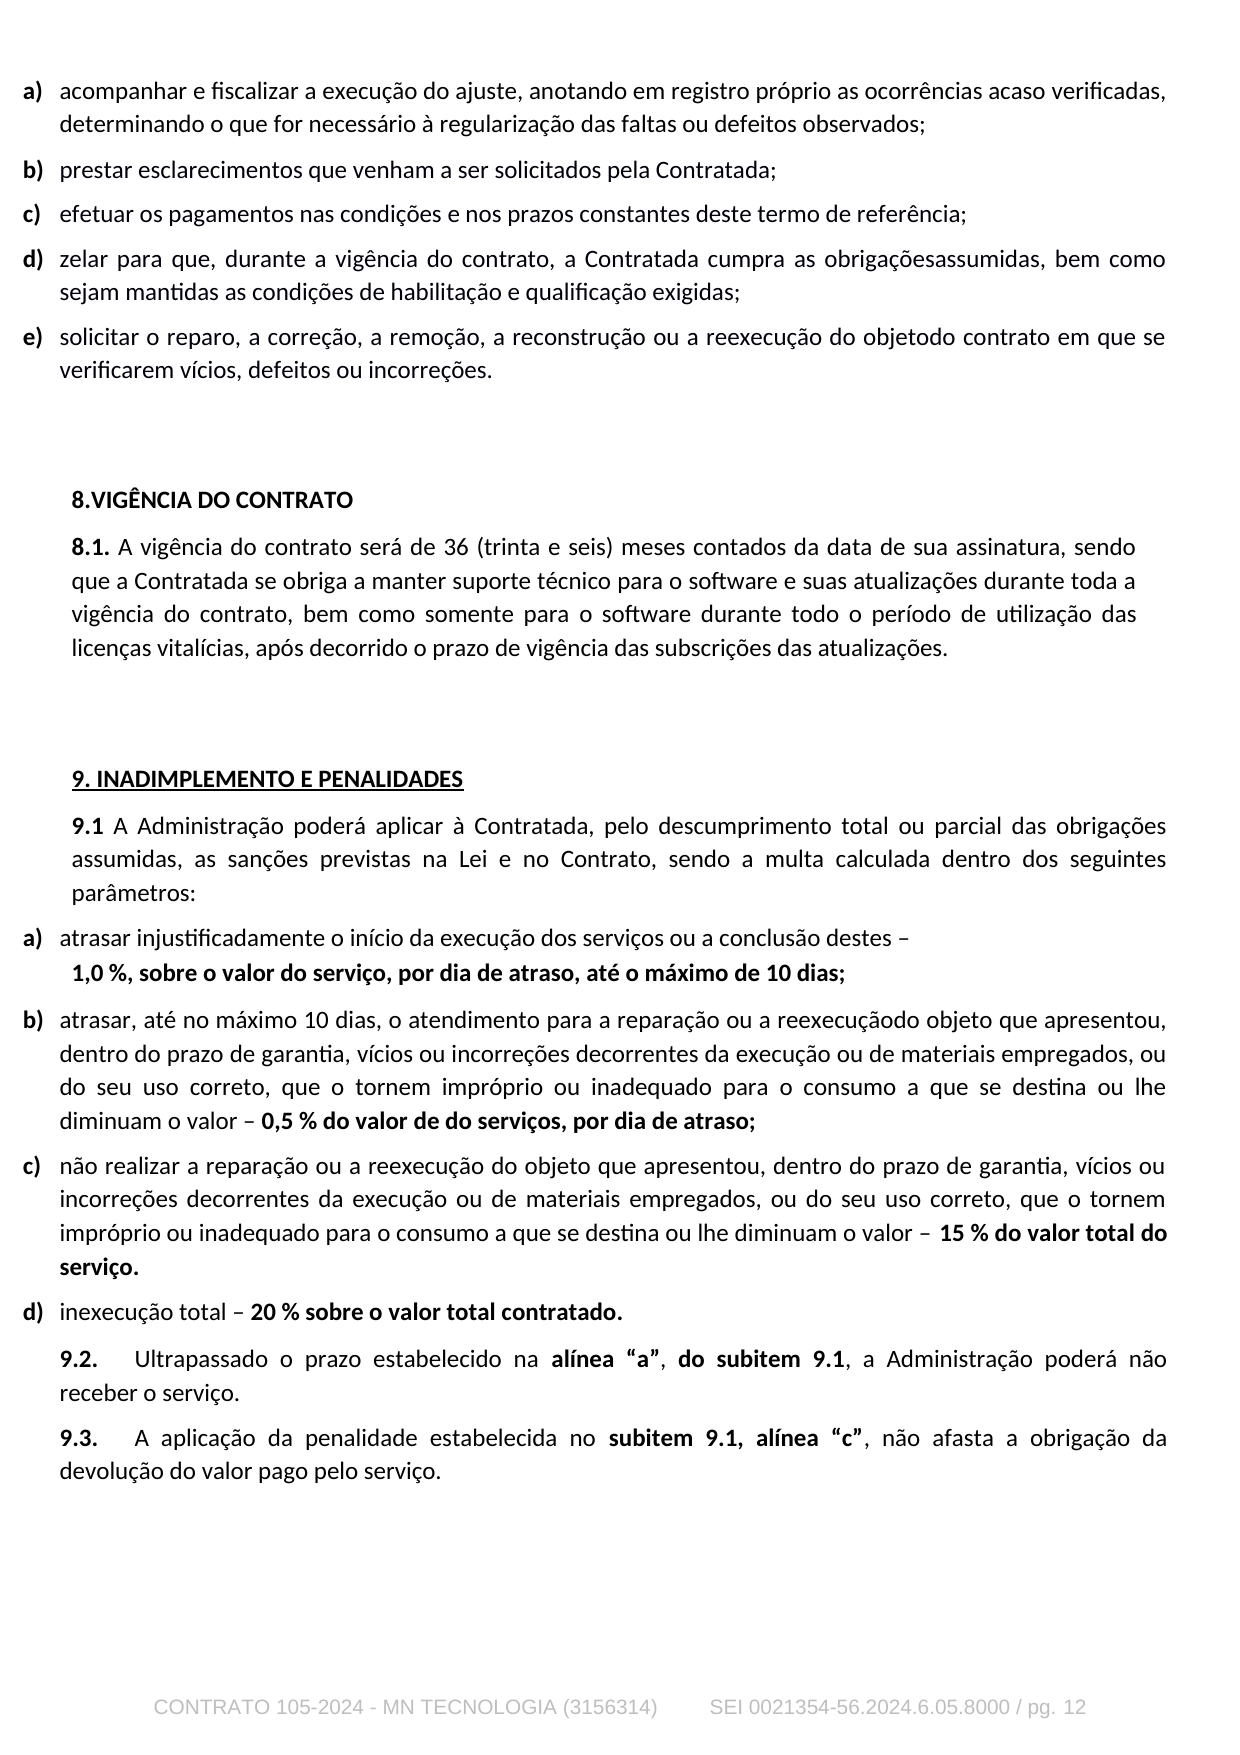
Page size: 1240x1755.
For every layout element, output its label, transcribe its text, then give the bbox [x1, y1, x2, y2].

list acompanhar e fiscalizar a execução do ajuste, anotando em registro próprio as ocorrências acaso verificadas, determinando o que for necessário à regularização das faltas ou defeitos observados; [23, 75, 1168, 139]
text 1,0 %, sobre o valor do serviço, por dia de atraso, até o máximo de 10 dias; [71, 957, 1168, 988]
list efetuar os pagamentos nas condições e nos prazos constantes deste termo de referência; [23, 199, 1168, 229]
subtitle 8.VIGÊNCIA DO CONTRATO [71, 484, 1170, 515]
text 9.1 A Administração poderá aplicar à Contratada, pelo descumprimento total ou parcial das obrigações assumidas, as sanções previstas na Lei e no Contrato, sendo a multa calculada dentro dos seguintes parâmetros: [71, 810, 1168, 907]
list atrasar injustificadamente o início da execução dos serviços ou a conclusão destes – [23, 922, 1168, 953]
list A aplicação da penalidade estabelecida no subitem 9.1, alínea “c”, não afasta a obrigação da devolução do valor pago pelo serviço. [59, 1422, 1168, 1486]
text 8.1. A vigência do contrato será de 36 (trinta e seis) meses contados da data de sua assinatura, sendo que a Contratada se obriga a manter suporte técnico para o software e suas atualizações durante toda a vigência do contrato, bem como somente para o software durante todo o período de utilização das licenças vitalícias, após decorrido o prazo de vigência das subscrições das atualizações. [71, 531, 1138, 662]
list não realizar a reparação ou a reexecução do objeto que apresentou, dentro do prazo de garantia, vícios ou incorreções decorrentes da execução ou de materiais empregados, ou do seu uso correto, que o tornem impróprio ou inadequado para o consumo a que se destina ou lhe diminuam o valor – 15 % do valor total do serviço. [23, 1150, 1168, 1281]
list inexecução total – 20 % sobre o valor total contratado. [23, 1296, 1168, 1327]
list solicitar o reparo, a correção, a remoção, a reconstrução ou a reexecução do objetodo contrato em que se verificarem vícios, defeitos ou incorreções. [23, 321, 1168, 384]
list zelar para que, durante a vigência do contrato, a Contratada cumpra as obrigaçõesassumidas, bem como sejam mantidas as condições de habilitação e qualificação exigidas; [23, 243, 1168, 307]
list prestar esclarecimentos que venham a ser solicitados pela Contratada; [23, 154, 1168, 184]
subtitle 9. INADIMPLEMENTO E PENALIDADES [71, 763, 1170, 793]
list Ultrapassado o prazo estabelecido na alínea “a”, do subitem 9.1, a Administração poderá não receber o serviço. [59, 1343, 1168, 1407]
list atrasar, até no máximo 10 dias, o atendimento para a reparação ou a reexecuçãodo objeto que apresentou, dentro do prazo de garantia, vícios ou incorreções decorrentes da execução ou de materiais empregados, ou do seu uso correto, que o tornem impróprio ou inadequado para o consumo a que se destina ou lhe diminuam o valor – 0,5 % do valor de do serviços, por dia de atraso; [23, 1004, 1168, 1135]
